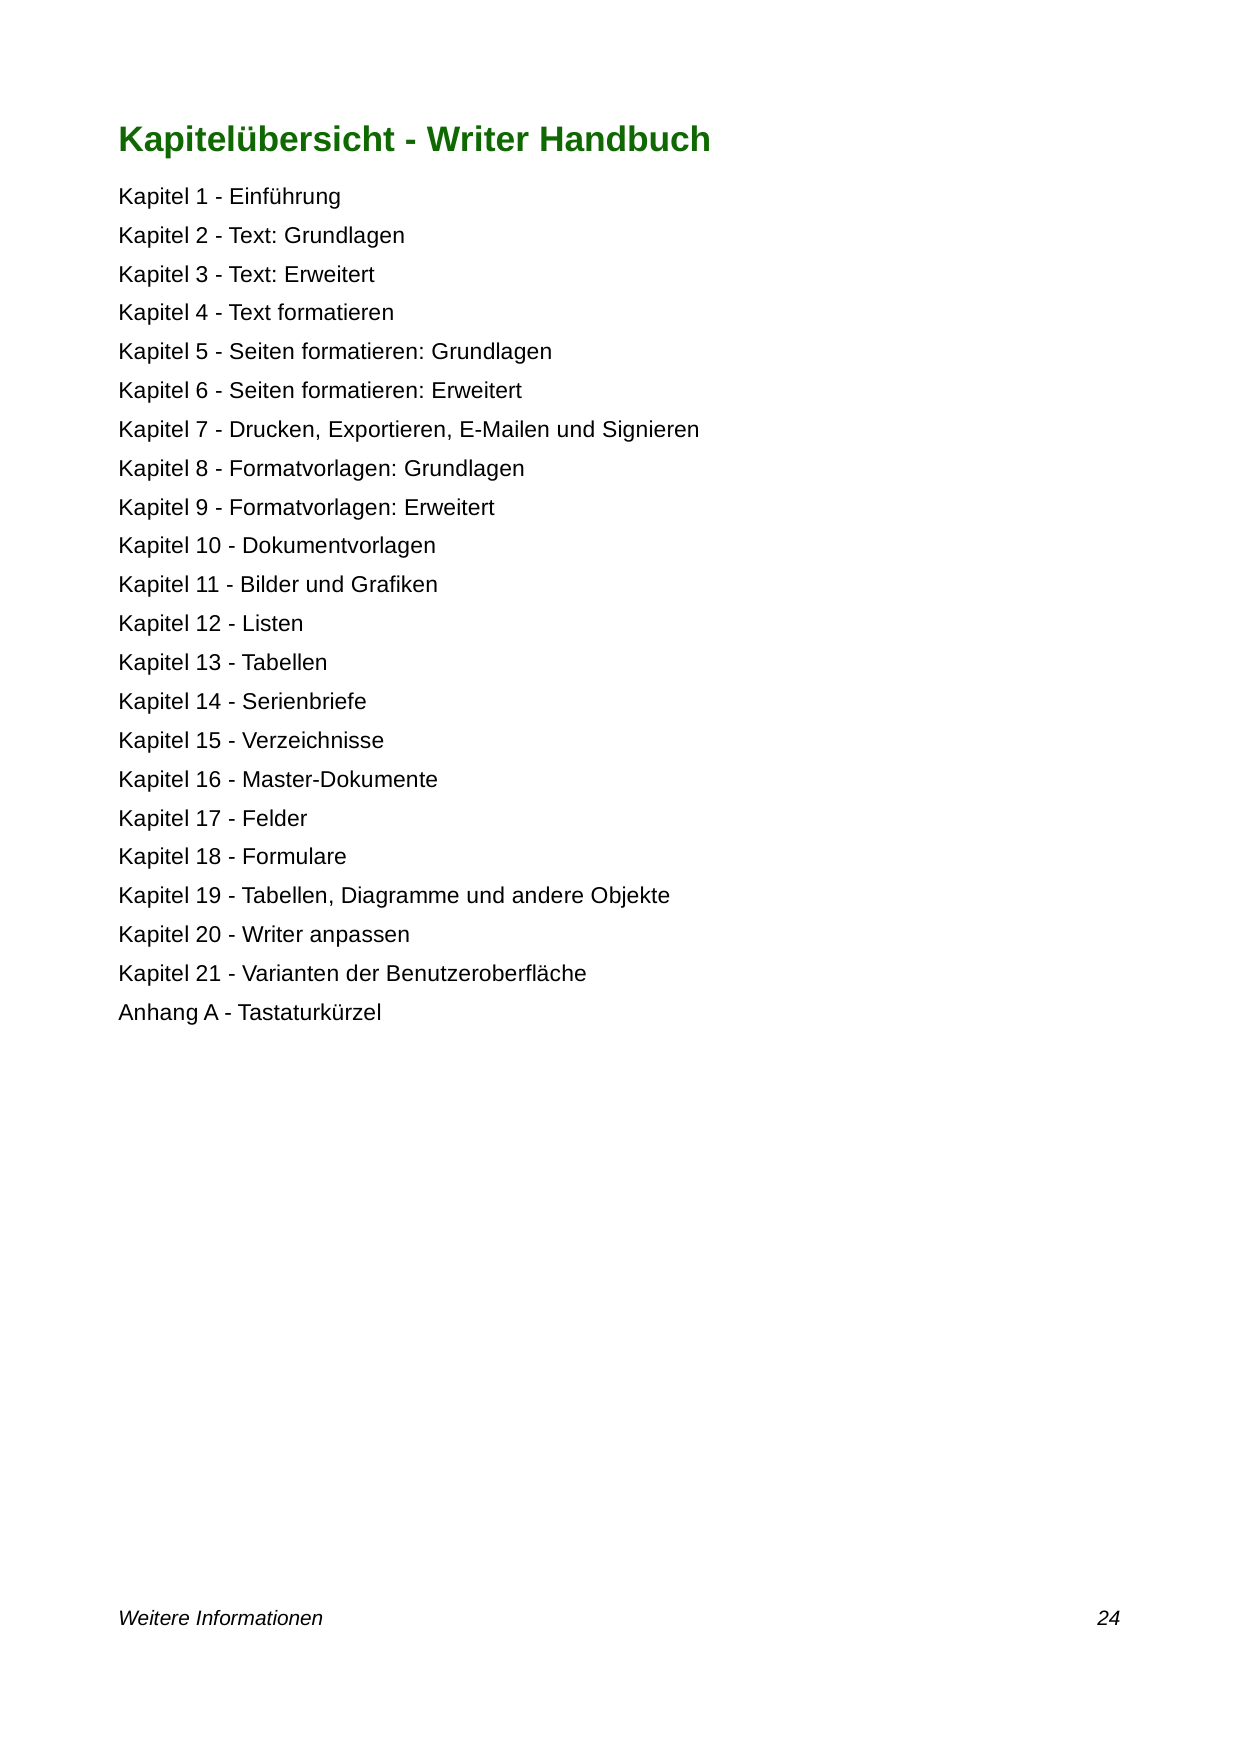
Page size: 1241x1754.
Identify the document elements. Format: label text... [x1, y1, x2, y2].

text Kapitel 12 - Listen [118, 609, 1122, 637]
text Kapitel 2 - Text: Grundlagen [118, 221, 1122, 248]
text Kapitel 13 - Tabellen [118, 648, 1122, 676]
subtitle Anhang A - Tastaturkürzel [118, 998, 1122, 1025]
text Kapitel 21 - Varianten der Benutzeroberfläche [118, 959, 1122, 986]
text Kapitel 1 - Einführung [118, 182, 1122, 209]
text Kapitel 20 - Writer anpassen [118, 920, 1122, 947]
text Kapitel 15 - Verzeichnisse [118, 726, 1122, 753]
text Kapitel 10 - Dokumentvorlagen [118, 532, 1122, 559]
text Kapitel 19 - Tabellen, Diagramme und andere Objekte [118, 882, 1122, 909]
text Kapitel 3 - Text: Erweitert [118, 260, 1122, 287]
subtitle Kapitelübersicht - Writer Handbuch [118, 118, 1122, 159]
text Kapitel 4 - Text formatieren [118, 299, 1122, 326]
text Kapitel 18 - Formulare [118, 843, 1122, 870]
text Kapitel 11 - Bilder und Grafiken [118, 571, 1122, 598]
text Kapitel 16 - Master-Dokumente [118, 765, 1122, 792]
text Kapitel 5 - Seiten formatieren: Grundlagen [118, 338, 1122, 365]
text Kapitel 8 - Formatvorlagen: Grundlagen [118, 454, 1122, 481]
text Kapitel 6 - Seiten formatieren: Erweitert [118, 376, 1122, 403]
text Kapitel 14 - Serienbriefe [118, 687, 1122, 714]
text Kapitel 7 - Drucken, Exportieren, E-Mailen und Signieren [118, 415, 1122, 442]
text Kapitel 9 - Formatvorlagen: Erweitert [118, 493, 1122, 520]
text Kapitel 17 - Felder [118, 804, 1122, 831]
